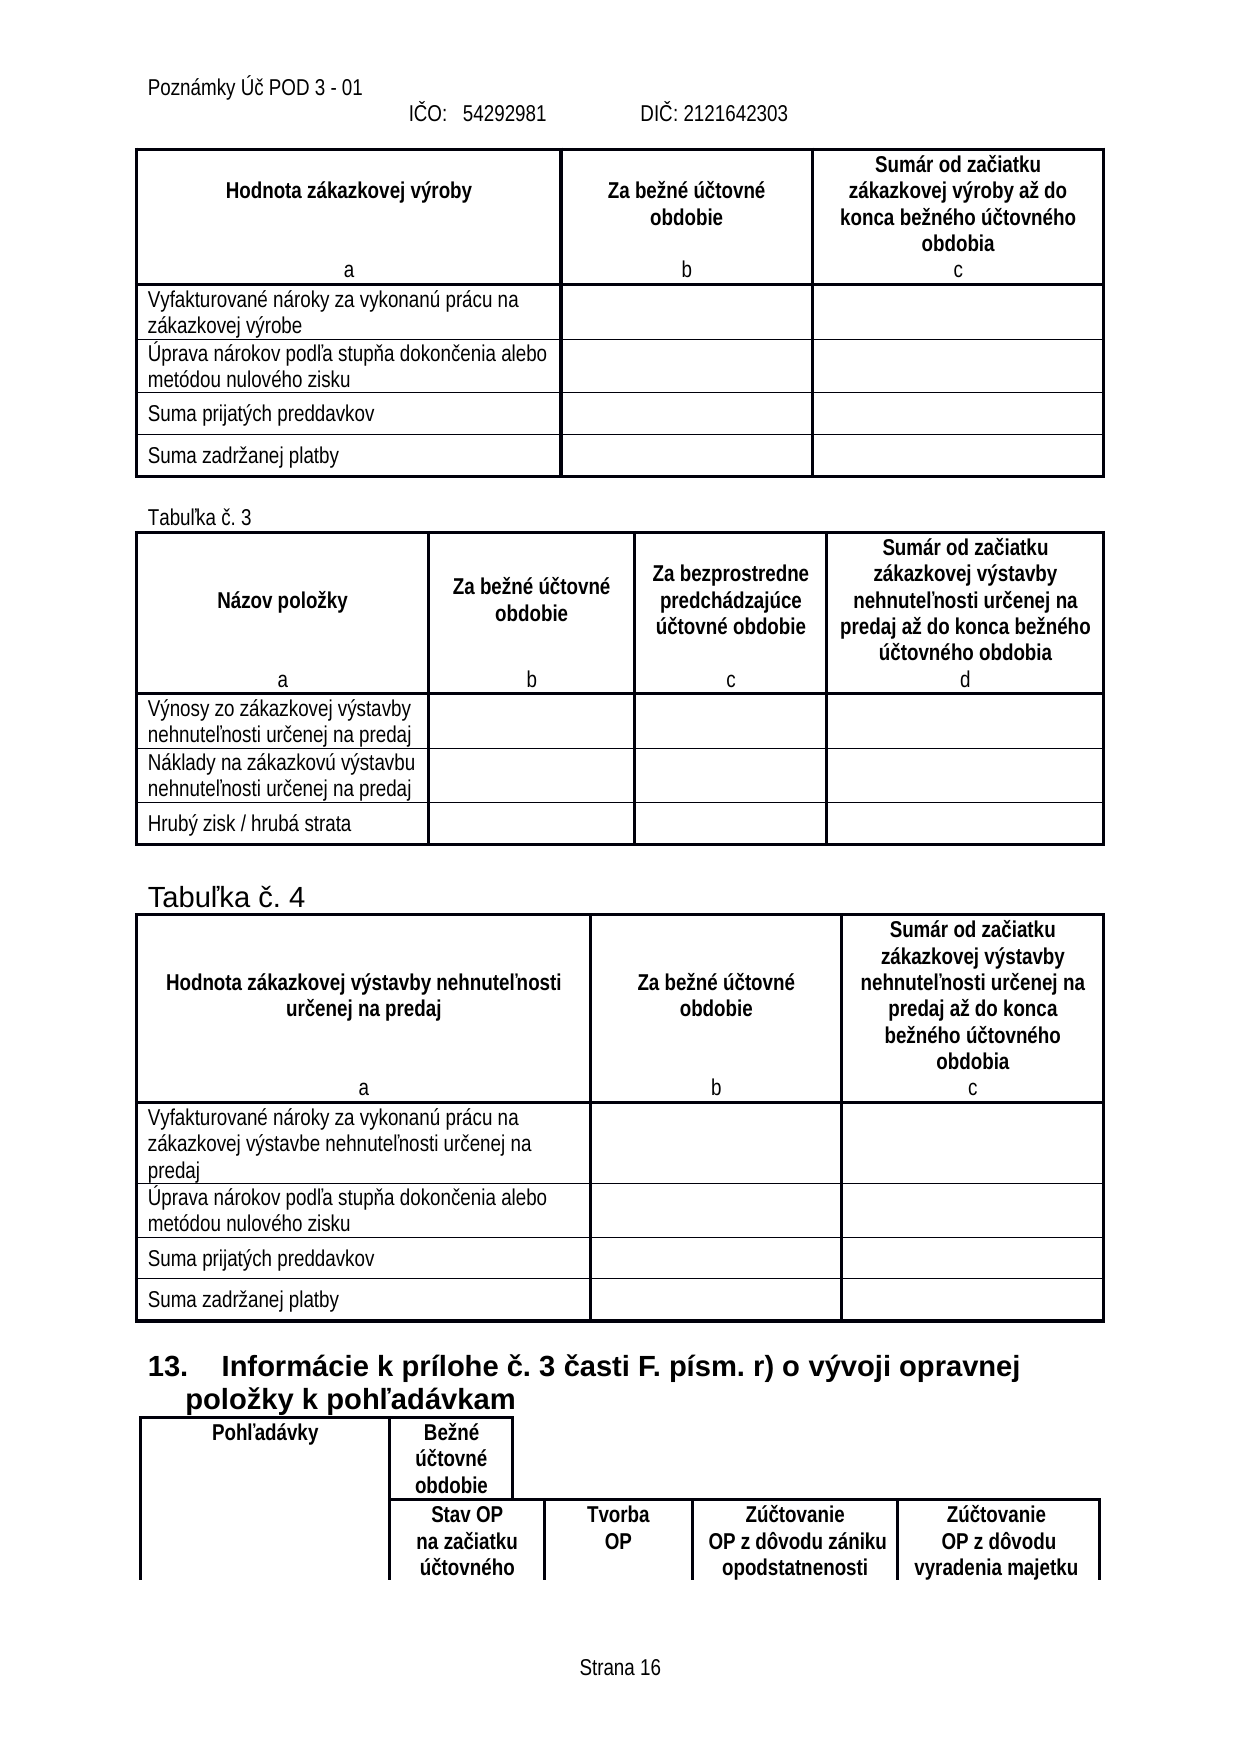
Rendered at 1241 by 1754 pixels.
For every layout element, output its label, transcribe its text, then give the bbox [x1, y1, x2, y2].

table_header Názov položky [138, 534, 427, 666]
table_cell Výnosy zo zákazkovej výstavby nehnuteľnosti určenej na predaj [138, 695, 427, 748]
table_cell c [843, 1074, 1102, 1101]
title Tabuľka č. 4 [148, 879, 1092, 913]
table_cell Náklady na zákazkovú výstavbu nehnuteľnosti určenej na predaj [138, 749, 427, 802]
table_cell Úprava nárokov podľa stupňa dokončenia alebo metódou nulového zisku [138, 1184, 589, 1237]
table_cell [814, 393, 1102, 433]
table_cell [636, 749, 825, 802]
table_header Za bežné účtovné obdobie [592, 916, 840, 1074]
table_header Hodnota zákazkovej výstavby nehnuteľnosti určenej na predaj [138, 916, 589, 1074]
table_cell [592, 1184, 840, 1237]
table_header Sumár od začiatku zákazkovej výstavby nehnuteľnosti určenej na predaj až do konca bežného účtovného obdobia [843, 916, 1102, 1074]
table_cell [430, 749, 633, 802]
table_cell c [814, 256, 1102, 283]
table_cell a [138, 1074, 589, 1101]
table_header Hodnota zákazkovej výroby [138, 151, 559, 256]
table_cell [592, 1279, 840, 1319]
table_header Za bežné účtovné obdobie [563, 151, 811, 256]
table_cell Suma zadržanej platby [138, 435, 559, 475]
table_cell [563, 435, 811, 475]
table_header Pohľadávky [142, 1419, 388, 1580]
table_header Za bežné účtovné obdobie [430, 534, 633, 666]
table_cell [828, 695, 1102, 748]
table_header Sumár od začiatku zákazkovej výroby až do konca bežného účtovného obdobia [814, 151, 1102, 256]
table_cell [592, 1238, 840, 1278]
table_cell d [828, 666, 1102, 692]
table_cell [563, 393, 811, 433]
table_cell a [138, 666, 427, 692]
table_cell Suma prijatých preddavkov [138, 1238, 589, 1278]
table_cell [843, 1279, 1102, 1319]
table_cell b [430, 666, 633, 692]
table_cell [563, 340, 811, 392]
table_cell Suma prijatých preddavkov [138, 393, 559, 433]
table_cell [828, 803, 1102, 843]
table_cell a [138, 256, 559, 283]
table_cell [843, 1104, 1102, 1183]
table_cell c [636, 666, 825, 692]
table_cell [814, 286, 1102, 338]
table_cell Hrubý zisk / hrubá strata [138, 803, 427, 843]
table_cell [814, 435, 1102, 475]
table_cell [563, 286, 811, 338]
table_cell [430, 695, 633, 748]
table_cell Vyfakturované nároky za vykonanú prácu na zákazkovej výrobe [138, 286, 559, 338]
table_cell [843, 1184, 1102, 1237]
table_cell [636, 695, 825, 748]
table_header Bežné účtovné obdobie [391, 1419, 511, 1498]
table_cell Úprava nárokov podľa stupňa dokončenia alebo metódou nulového zisku [138, 340, 559, 392]
table_cell Tvorba OP [546, 1501, 691, 1580]
table_cell [828, 749, 1102, 802]
table_cell Vyfakturované nároky za vykonanú prácu na zákazkovej výstavbe nehnuteľnosti určenej na predaj [138, 1104, 589, 1183]
table_cell [636, 803, 825, 843]
table_cell [430, 803, 633, 843]
table_cell Stav OP na začiatku účtovného [391, 1501, 543, 1580]
table_cell Suma zadržanej platby [138, 1279, 589, 1319]
table_cell b [592, 1074, 840, 1101]
table_cell b [563, 256, 811, 283]
table_header Sumár od začiatku zákazkovej výstavby nehnuteľnosti určenej na predaj až do konca bežného účtovného obdobia [828, 534, 1102, 666]
table_header Za bezprostredne predchádzajúce účtovné obdobie [636, 534, 825, 666]
text Tabuľka č. 3 [148, 504, 1092, 531]
table_cell Zúčtovanie OP z dôvodu zániku opodstatnenosti [694, 1501, 896, 1580]
table_cell [814, 340, 1102, 392]
title Informácie k prílohe č. 3 časti F. písm. r) o vývoji opravnej položky k pohľadávkam [148, 1349, 1092, 1416]
table_cell [843, 1238, 1102, 1278]
table_cell [592, 1104, 840, 1183]
table_cell Zúčtovanie OP z dôvodu vyradenia majetku [899, 1501, 1098, 1580]
